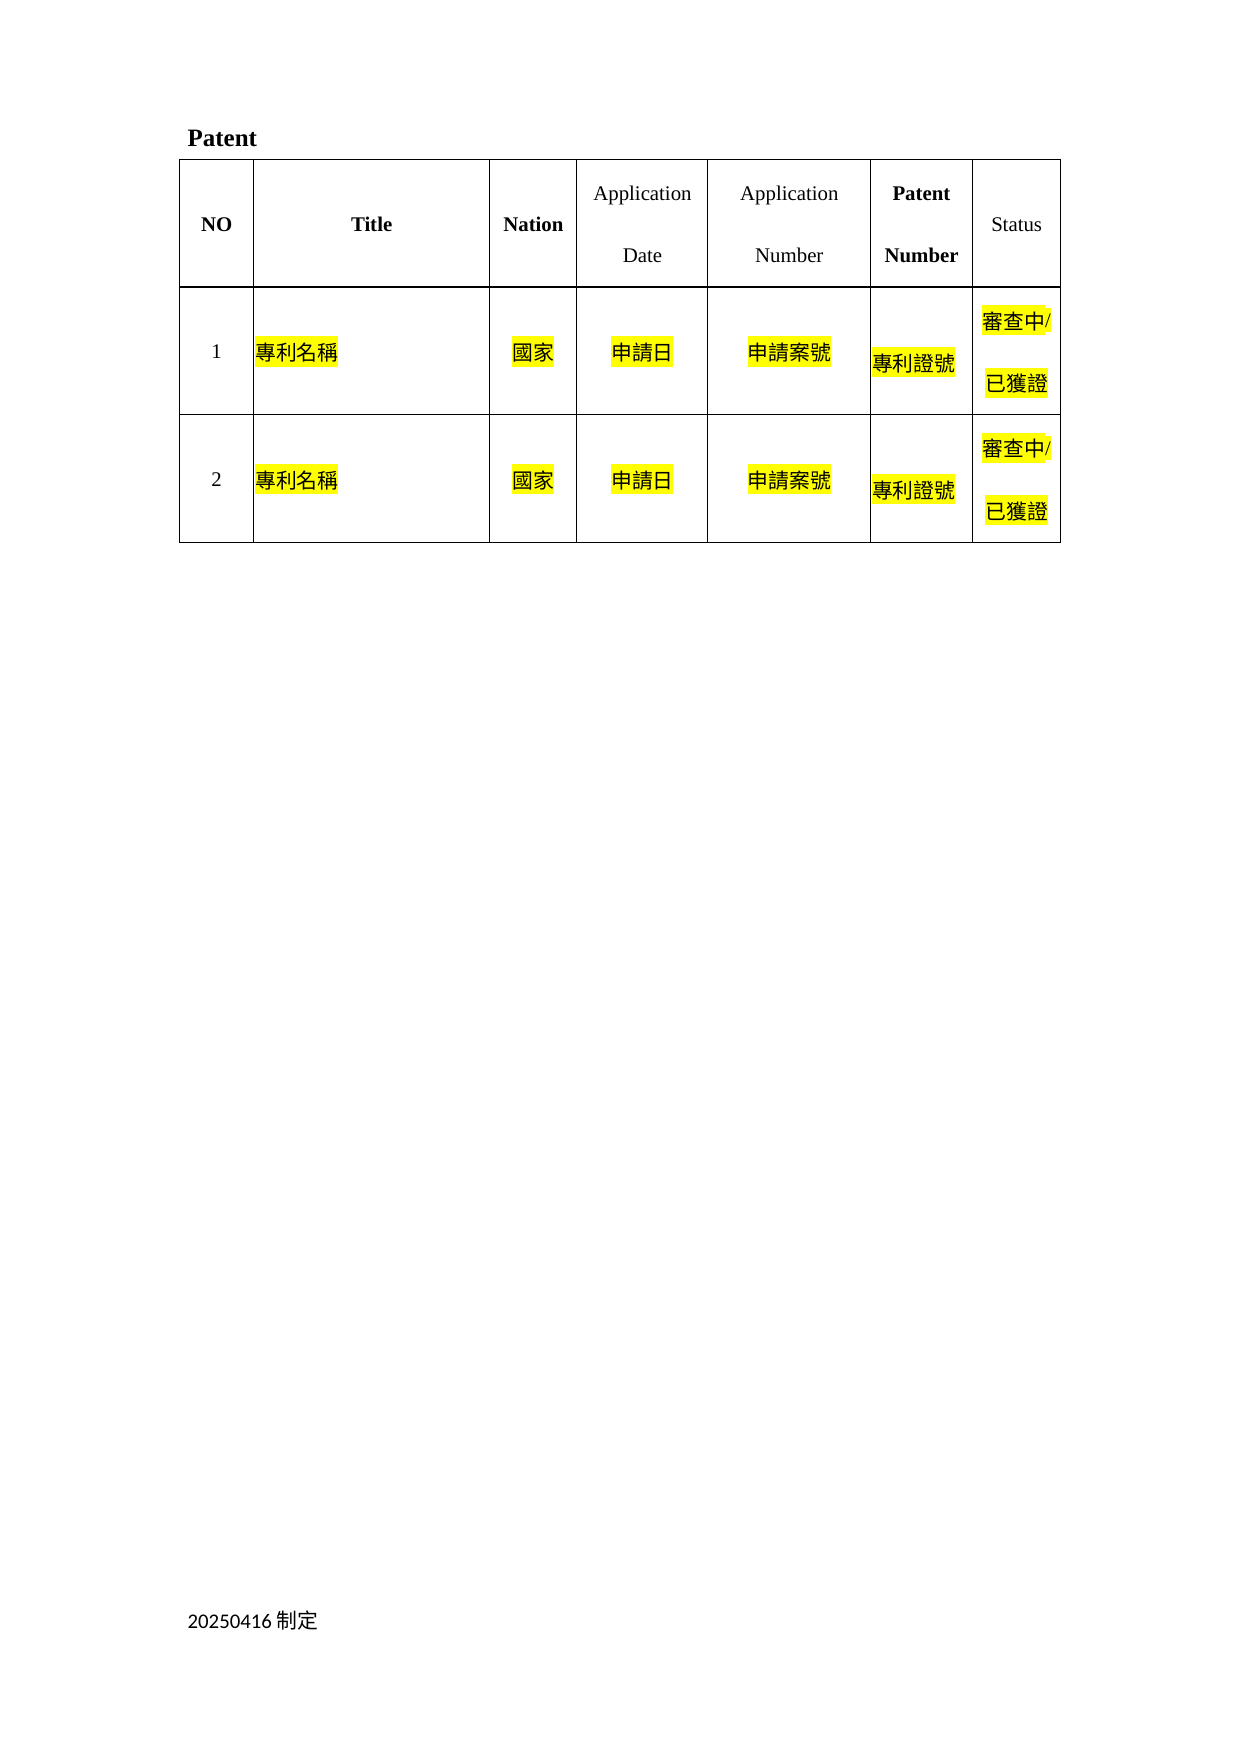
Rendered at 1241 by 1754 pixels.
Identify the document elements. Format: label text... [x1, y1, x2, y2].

table_cell 國家 [490, 415, 576, 542]
table_cell 專利證號 [871, 288, 972, 414]
table_header Title [254, 160, 489, 286]
table_header Application Date [577, 160, 707, 286]
table_header NO [180, 160, 253, 286]
table_header Nation [490, 160, 576, 286]
table_cell 國家 [490, 288, 576, 414]
table_header Application Number [708, 160, 870, 286]
table_cell 申請案號 [708, 415, 870, 542]
table_cell 2 [180, 415, 253, 542]
table_cell 申請案號 [708, 288, 870, 414]
table_cell 專利證號 [871, 415, 972, 542]
table_cell 專利名稱 [254, 415, 489, 542]
table_cell 專利名稱 [254, 288, 489, 414]
table_cell 審查中/已獲證 [973, 415, 1060, 542]
table_header Patent Number [871, 160, 972, 286]
table_header Status [973, 160, 1060, 286]
table_cell 申請日 [577, 288, 707, 414]
table_cell 1 [180, 288, 253, 414]
table_cell 審查中/已獲證 [973, 288, 1060, 414]
table_cell 申請日 [577, 415, 707, 542]
text Patent [187, 96, 1053, 159]
